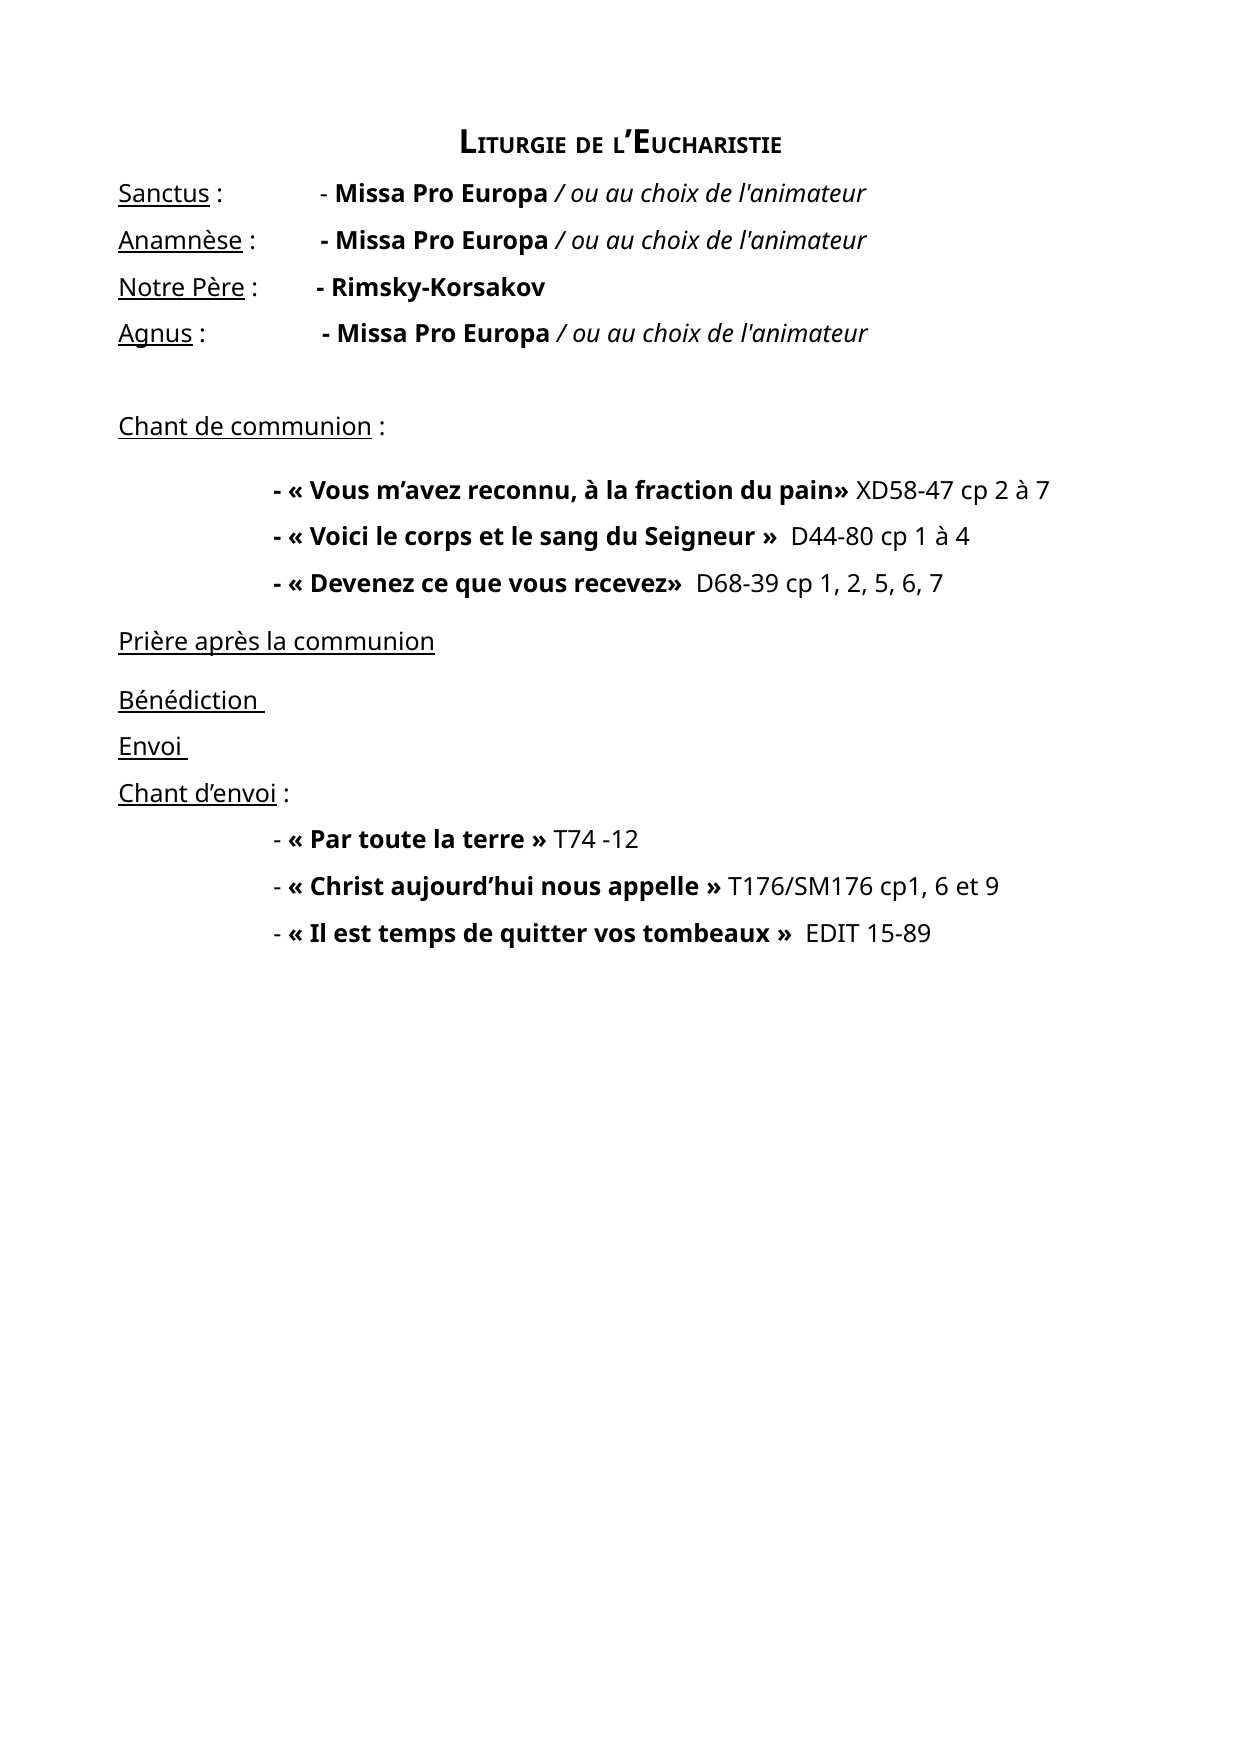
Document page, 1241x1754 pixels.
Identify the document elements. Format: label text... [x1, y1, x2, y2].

text Agnus : - Missa Pro Europa / ou au choix de l'animateur [118, 316, 1122, 350]
text Chant de communion : [118, 409, 1122, 443]
text Bénédiction [118, 682, 1122, 716]
text Anamnèse : - Missa Pro Europa / ou au choix de l'animateur [118, 223, 1122, 257]
text - « Par toute la terre » T74 -12 [118, 822, 1122, 856]
text Prière après la communion [118, 624, 1122, 658]
text - « Vous m’avez reconnu, à la fraction du pain» XD58-47 cp 2 à 7 [118, 472, 1122, 506]
text - « Il est temps de quitter vos tombeaux » EDIT 15-89 [118, 915, 1122, 949]
text Chant d’envoi : [118, 776, 1122, 809]
text Liturgie de l’Eucharistie [118, 118, 1122, 163]
text Notre Père : - Rimsky-Korsakov [118, 269, 1122, 303]
text Envoi [118, 729, 1122, 763]
text Sanctus : - Missa Pro Europa / ou au choix de l'animateur [118, 176, 1122, 210]
text - « Christ aujourd’hui nous appelle » T176/SM176 cp1, 6 et 9 [118, 869, 1122, 903]
text - « Voici le corps et le sang du Seigneur » D44-80 cp 1 à 4 [118, 519, 1122, 553]
text - « Devenez ce que vous recevez» D68-39 cp 1, 2, 5, 6, 7 [118, 566, 1122, 599]
